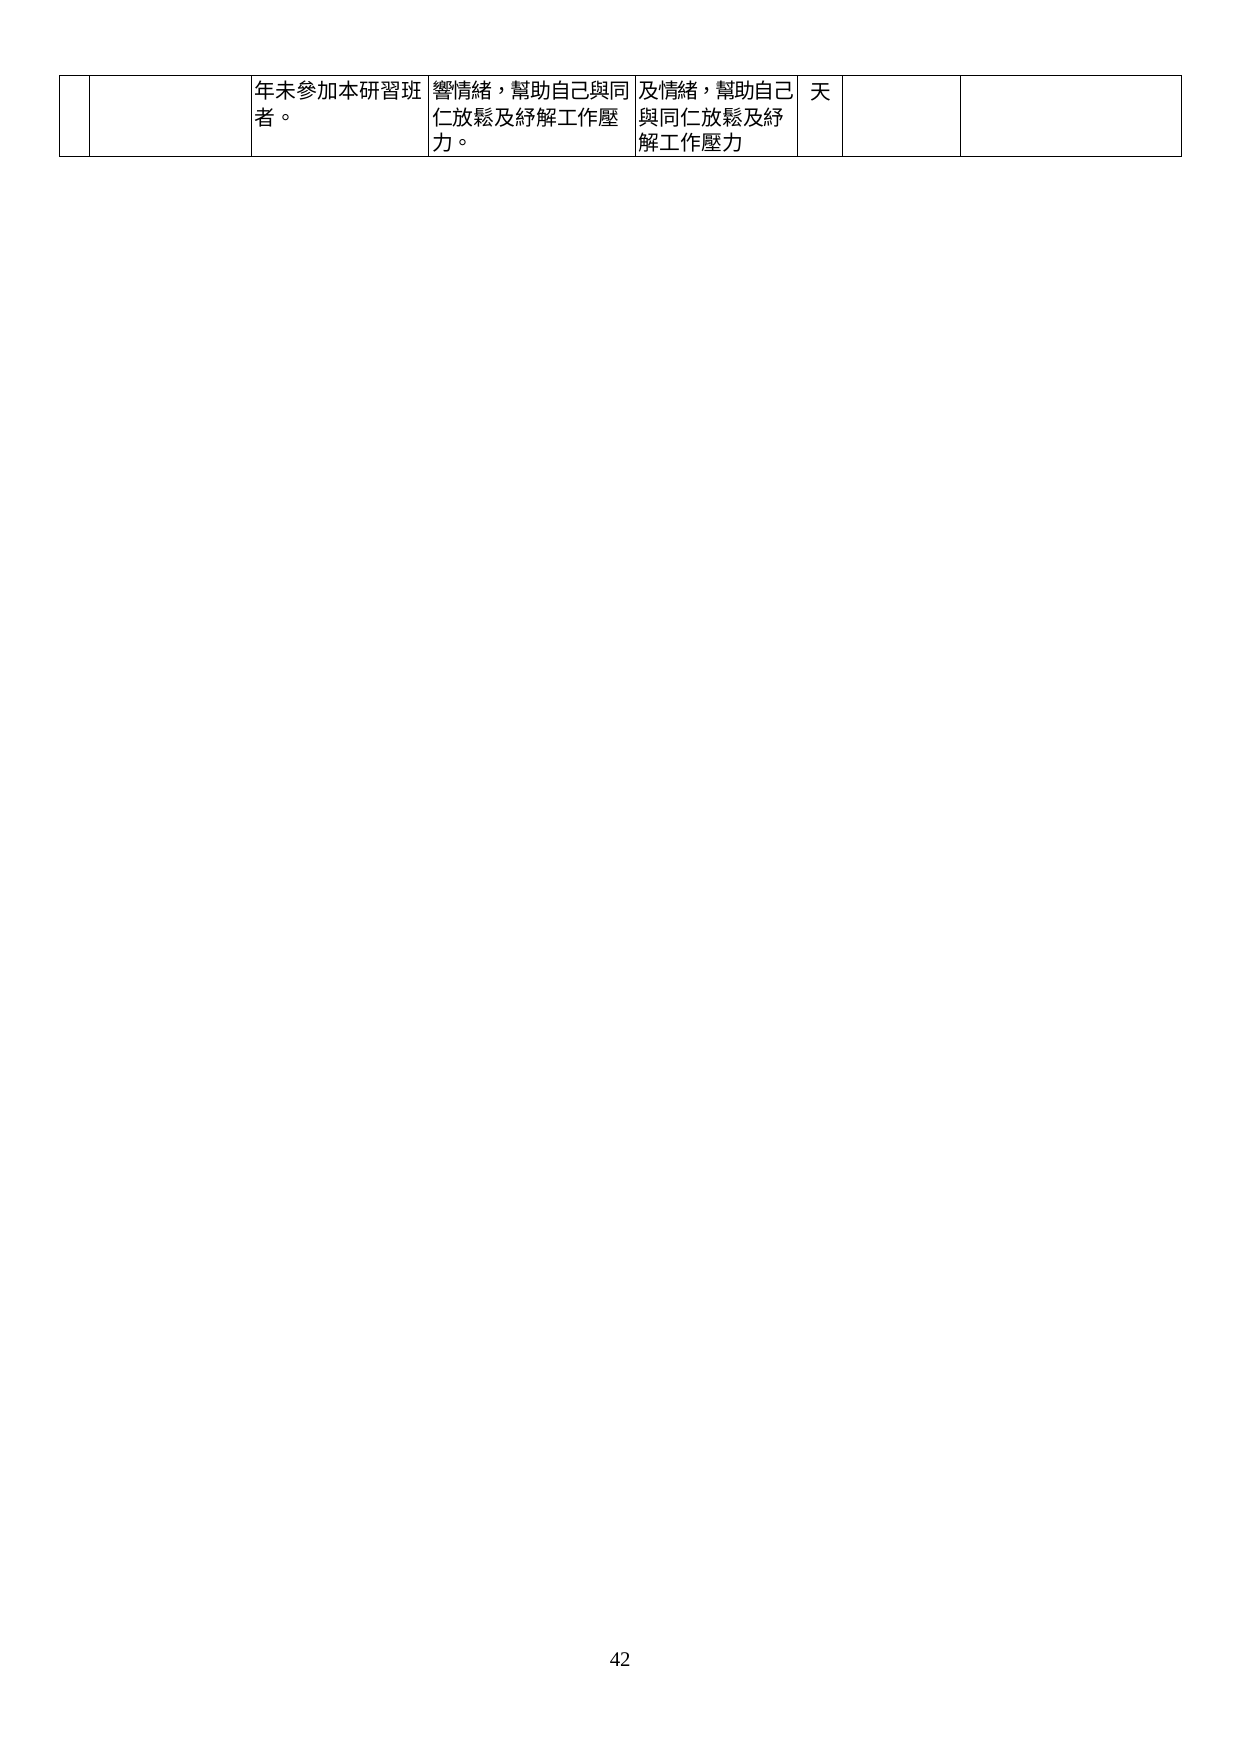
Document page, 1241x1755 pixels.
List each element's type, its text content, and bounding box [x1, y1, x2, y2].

table_cell 天 [798, 76, 842, 156]
table_cell [961, 76, 1181, 156]
table_cell 響情緒，幫助自己與同仁放鬆及紓解工作壓 力。 [429, 76, 635, 156]
table_cell [843, 76, 960, 156]
table_cell [90, 76, 251, 156]
table_cell 及情緒，幫助自己與同仁放鬆及紓 解工作壓力 [636, 76, 797, 156]
table_cell 年未參加本研習班者。 [252, 76, 428, 156]
table_cell [60, 76, 89, 156]
